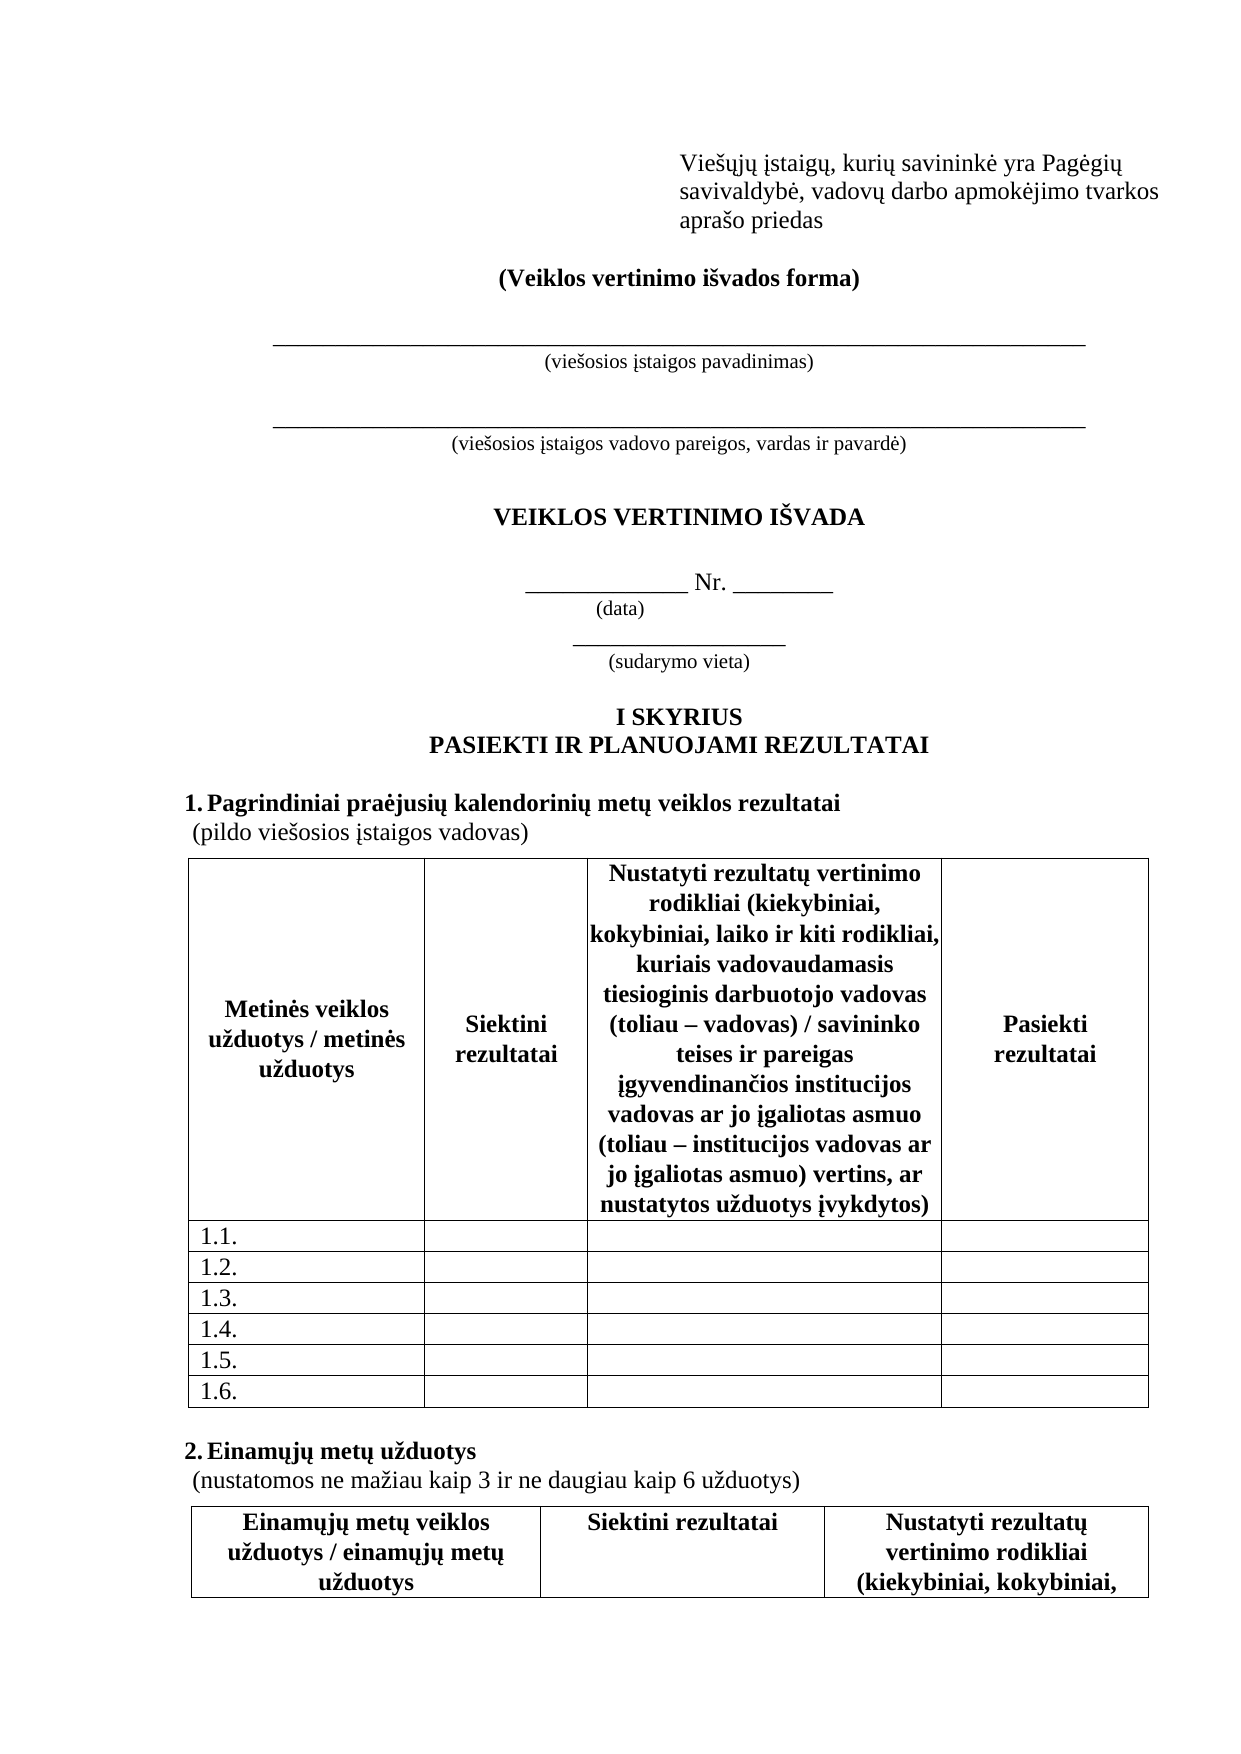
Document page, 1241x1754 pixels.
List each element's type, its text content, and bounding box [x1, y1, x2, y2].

text (nustatomos ne mažiau kaip 3 ir ne daugiau kaip 6 užduotys) [177, 1465, 1181, 1494]
table_cell 1.2. [189, 1252, 424, 1282]
text _________________________________________________________________ [177, 320, 1181, 349]
table_cell [588, 1345, 941, 1375]
table_header Nustatyti rezultatų vertinimo rodikliai (kiekybiniai, kokybiniai, [825, 1507, 1148, 1597]
table_cell [425, 1221, 587, 1251]
text 1. Pagrindiniai praėjusių kalendorinių metų veiklos rezultatai [184, 788, 1181, 817]
table_cell [942, 1314, 1148, 1344]
table_cell [425, 1252, 587, 1282]
text (Veiklos vertinimo išvados forma) [177, 263, 1181, 291]
text _________________ [177, 620, 1181, 649]
table_cell 1.1. [189, 1221, 424, 1251]
table_cell [588, 1283, 941, 1313]
table_header Pasiekti rezultatai [942, 859, 1148, 1220]
text PASIEKTI IR PLANUOJAMI REZULTATAI [177, 730, 1181, 759]
table_cell [425, 1376, 587, 1407]
table_cell [942, 1221, 1148, 1251]
table_cell [588, 1314, 941, 1344]
table_cell [425, 1283, 587, 1313]
table_cell 1.6. [189, 1376, 424, 1407]
text Viešųjų įstaigų, kurių savininkė yra Pagėgių [679, 148, 1181, 176]
text _____________ Nr. ________ [177, 567, 1181, 596]
text savivaldybė, vadovų darbo apmokėjimo tvarkos [679, 176, 1181, 205]
table_header Nustatyti rezultatų vertinimo rodikliai (kiekybiniai, kokybiniai, laiko ir kiti rodikliai, kuriais vadovaudamasis tiesioginis darbuotojo vadovas (toliau – vadovas) / savininko teises ir pareigas įgyvendinančios institucijos vadovas ar jo įgaliotas asmuo (toliau – institucijos vadovas ar jo įgaliotas asmuo) vertins, ar nustatytos užduotys įvykdytos) [588, 859, 941, 1220]
text VEIKLOS VERTINIMO IŠVADA [177, 502, 1181, 531]
text _________________________________________________________________ [177, 402, 1181, 430]
table_cell [588, 1376, 941, 1407]
table_header Einamųjų metų veiklos užduotys / einamųjų metų užduotys [192, 1507, 540, 1597]
text (viešosios įstaigos pavadinimas) [177, 349, 1181, 373]
table_cell [942, 1252, 1148, 1282]
text 2. Einamųjų metų užduotys [184, 1436, 1181, 1465]
table_cell [588, 1221, 941, 1251]
table_header Siektini rezultatai [541, 1507, 824, 1597]
table_cell [942, 1345, 1148, 1375]
text I SKYRIUS [177, 702, 1181, 730]
table_header Metinės veiklos užduotys / metinės užduotys [189, 859, 424, 1220]
table_cell 1.5. [189, 1345, 424, 1375]
table_cell 1.3. [189, 1283, 424, 1313]
text aprašo priedas [679, 205, 1181, 234]
text (viešosios įstaigos vadovo pareigos, vardas ir pavardė) [177, 430, 1181, 454]
table_cell [425, 1314, 587, 1344]
text (pildo viešosios įstaigos vadovas) [177, 817, 1181, 845]
table_header Siektini rezultatai [425, 859, 587, 1220]
table_cell [942, 1376, 1148, 1407]
table_cell [425, 1345, 587, 1375]
table_cell [588, 1252, 941, 1282]
text (sudarymo vieta) [177, 649, 1181, 673]
table_cell [942, 1283, 1148, 1313]
table_cell 1.4. [189, 1314, 424, 1344]
text (data) [59, 596, 1181, 620]
